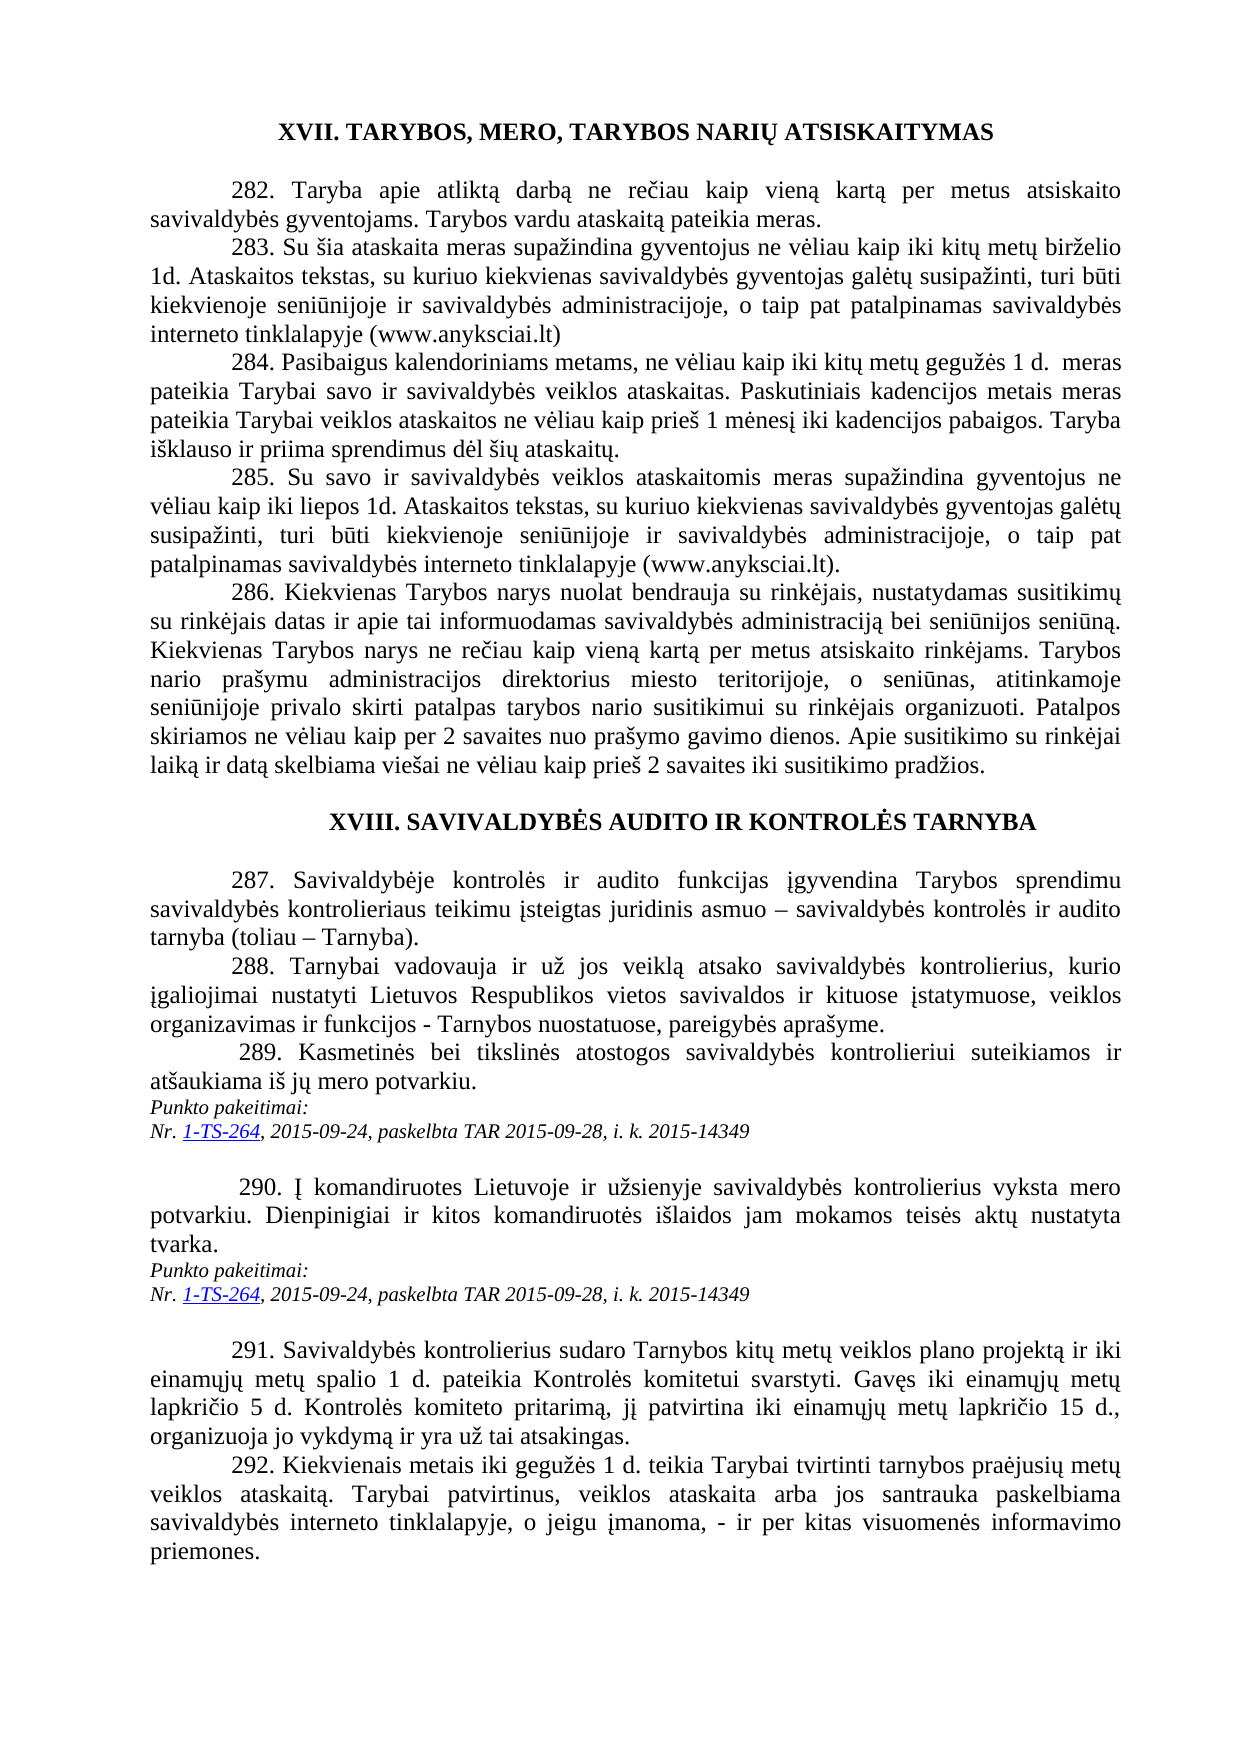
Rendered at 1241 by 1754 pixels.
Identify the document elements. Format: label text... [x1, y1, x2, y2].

text Nr. 1-TS-264, 2015-09-24, paskelbta TAR 2015-09-28, i. k. 2015-14349 [150, 1119, 1122, 1143]
text XVII. TARYBOS, MERO, TARYBOS NARIŲ ATSISKAITYMAS [150, 117, 1122, 146]
text 286. Kiekvienas Tarybos narys nuolat bendrauja su rinkėjais, nustatydamas susitikimų su rinkėjais datas ir apie tai informuodamas savivaldybės administraciją bei seniūnijos seniūną. Kiekvienas Tarybos narys ne rečiau kaip vieną kartą per metus atsiskaito rinkėjams. Tarybos nario prašymu administracijos direktorius miesto teritorijoje, o seniūnas, atitinkamoje seniūnijoje privalo skirti patalpas tarybos nario susitikimui su rinkėjais organizuoti. Patalpos skiriamos ne vėliau kaip per 2 savaites nuo prašymo gavimo dienos. Apie susitikimo su rinkėjai laiką ir datą skelbiama viešai ne vėliau kaip prieš 2 savaites iki susitikimo pradžios. [150, 577, 1122, 779]
text 288. Tarnybai vadovauja ir už jos veiklą atsako savivaldybės kontrolierius, kurio įgaliojimai nustatyti Lietuvos Respublikos vietos savivaldos ir kituose įstatymuose, veiklos organizavimas ir funkcijos - Tarnybos nuostatuose, pareigybės aprašyme. [150, 951, 1122, 1037]
text XVIII. SAVIVALDYBĖS AUDITO IR KONTROLĖS TARNYBA [150, 807, 1122, 836]
text 283. Su šia ataskaita meras supažindina gyventojus ne vėliau kaip iki kitų metų birželio 1d. Ataskaitos tekstas, su kuriuo kiekvienas savivaldybės gyventojas galėtų susipažinti, turi būti kiekvienoje seniūnijoje ir savivaldybės administracijoje, o taip pat patalpinamas savivaldybės interneto tinklalapyje (www.anyksciai.lt) [150, 232, 1122, 347]
text 282. Taryba apie atliktą darbą ne rečiau kaip vieną kartą per metus atsiskaito savivaldybės gyventojams. Tarybos vardu ataskaitą pateikia meras. [150, 175, 1122, 232]
text 285. Su savo ir savivaldybės veiklos ataskaitomis meras supažindina gyventojus ne vėliau kaip iki liepos 1d. Ataskaitos tekstas, su kuriuo kiekvienas savivaldybės gyventojas galėtų susipažinti, turi būti kiekvienoje seniūnijoje ir savivaldybės administracijoje, o taip pat patalpinamas savivaldybės interneto tinklalapyje (www.anyksciai.lt). [150, 462, 1122, 577]
text 291. Savivaldybės kontrolierius sudaro Tarnybos kitų metų veiklos plano projektą ir iki einamųjų metų spalio 1 d. pateikia Kontrolės komitetui svarstyti. Gavęs iki einamųjų metų lapkričio 5 d. Kontrolės komiteto pritarimą, jį patvirtina iki einamųjų metų lapkričio 15 d., organizuoja jo vykdymą ir yra už tai atsakingas. [150, 1335, 1122, 1450]
text 290. Į komandiruotes Lietuvoje ir užsienyje savivaldybės kontrolierius vyksta mero potvarkiu. Dienpinigiai ir kitos komandiruotės išlaidos jam mokamos teisės aktų nustatyta tvarka. [150, 1172, 1122, 1258]
text Nr. 1-TS-264, 2015-09-24, paskelbta TAR 2015-09-28, i. k. 2015-14349 [150, 1282, 1122, 1306]
text Punkto pakeitimai: [150, 1095, 1122, 1119]
text 287. Savivaldybėje kontrolės ir audito funkcijas įgyvendina Tarybos sprendimu savivaldybės kontrolieriaus teikimu įsteigtas juridinis asmuo – savivaldybės kontrolės ir audito tarnyba (toliau – Tarnyba). [150, 865, 1122, 951]
text 284. Pasibaigus kalendoriniams metams, ne vėliau kaip iki kitų metų gegužės 1 d. meras pateikia Tarybai savo ir savivaldybės veiklos ataskaitas. Paskutiniais kadencijos metais meras pateikia Tarybai veiklos ataskaitos ne vėliau kaip prieš 1 mėnesį iki kadencijos pabaigos. Taryba išklauso ir priima sprendimus dėl šių ataskaitų. [150, 347, 1122, 462]
text 292. Kiekvienais metais iki gegužės 1 d. teikia Tarybai tvirtinti tarnybos praėjusių metų veiklos ataskaitą. Tarybai patvirtinus, veiklos ataskaita arba jos santrauka paskelbiama savivaldybės interneto tinklalapyje, o jeigu įmanoma, - ir per kitas visuomenės informavimo priemones. [150, 1450, 1122, 1565]
text 289. Kasmetinės bei tikslinės atostogos savivaldybės kontrolieriui suteikiamos ir atšaukiama iš jų mero potvarkiu. [150, 1037, 1122, 1095]
text Punkto pakeitimai: [150, 1258, 1122, 1282]
